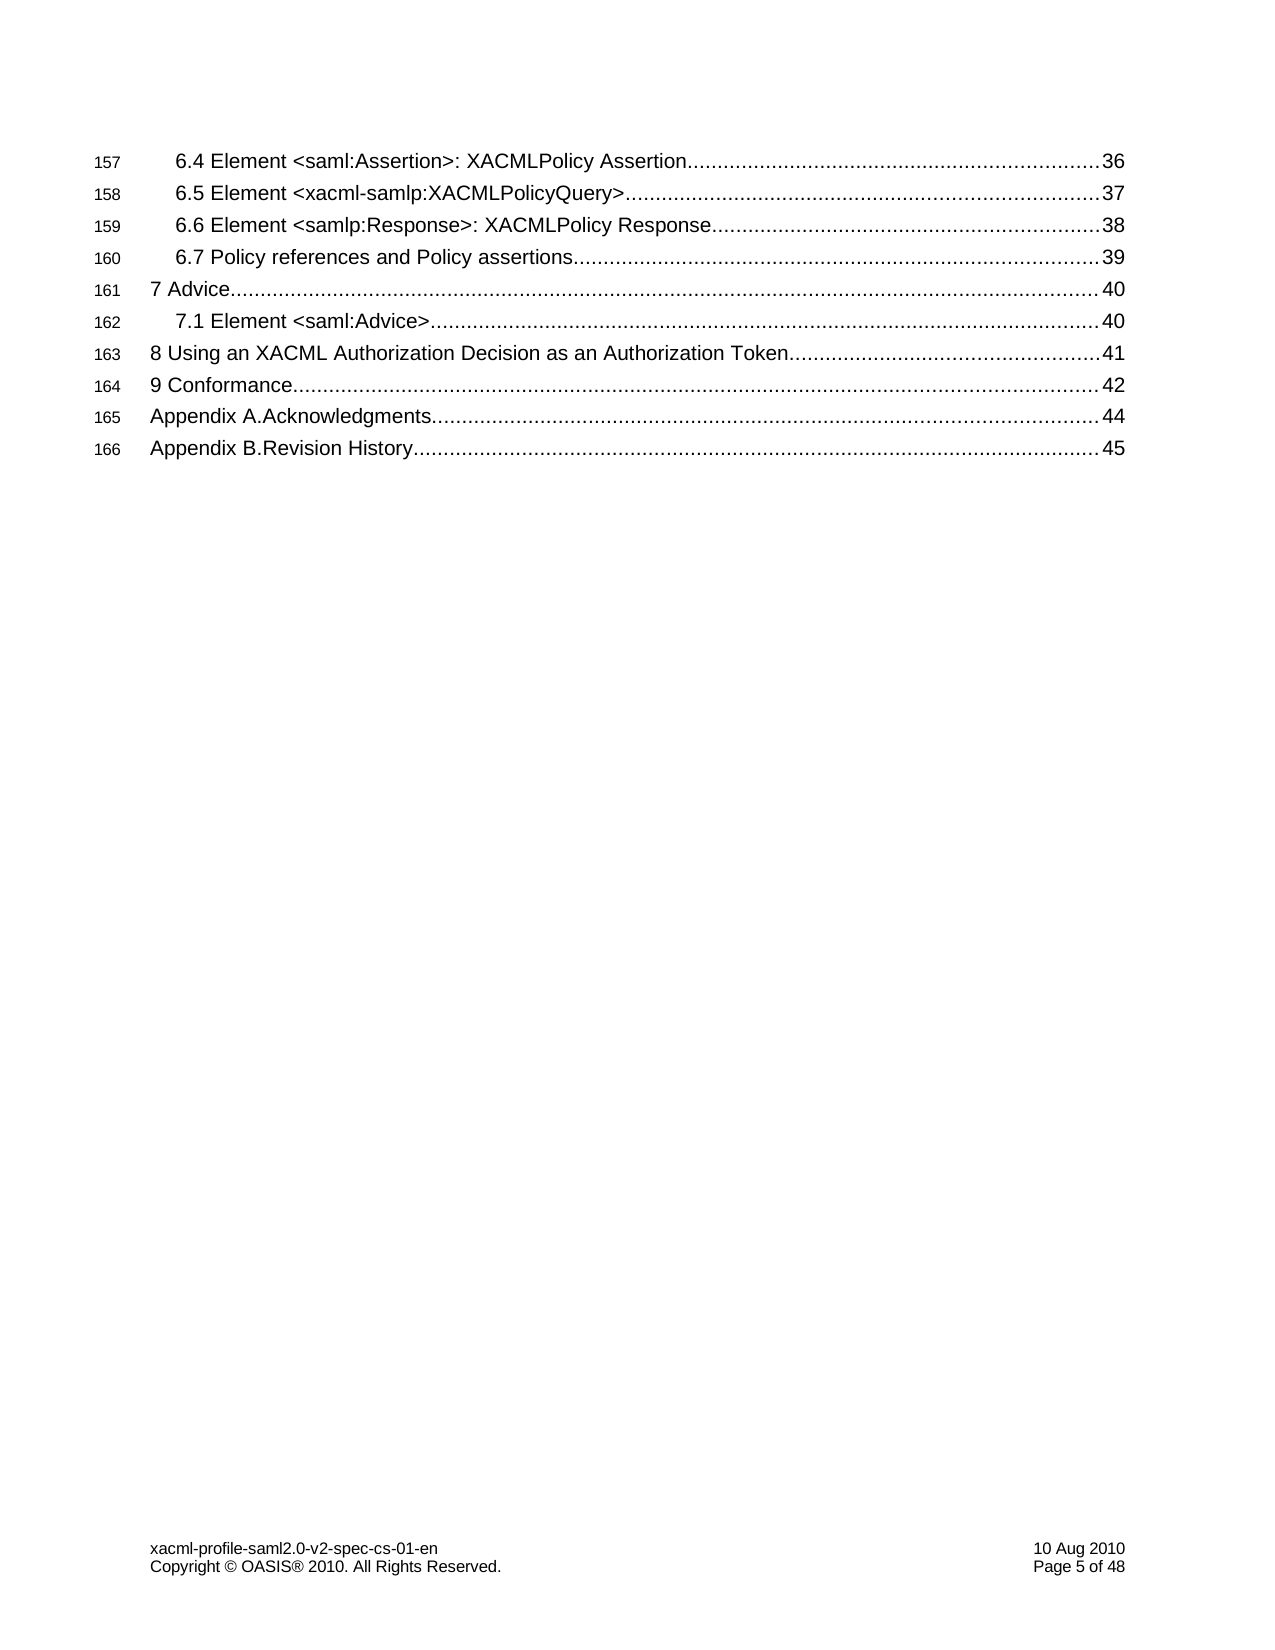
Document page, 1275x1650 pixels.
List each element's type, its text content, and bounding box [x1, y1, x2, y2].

text 6.4 Element <saml:Assertion>: XACMLPolicy Assertion 36 [175, 150, 1125, 173]
text Appendix A.Acknowledgments 44 [150, 405, 1125, 428]
text 7.1 Element <saml:Advice> 40 [175, 309, 1125, 333]
text 8 Using an XACML Authorization Decision as an Authorization Token 41 [150, 341, 1125, 365]
text Appendix B.Revision History 45 [150, 437, 1125, 460]
text 9 Conformance 42 [150, 373, 1125, 397]
text 6.7 Policy references and Policy assertions 39 [175, 246, 1125, 269]
text 7 Advice 40 [150, 277, 1125, 301]
text 6.5 Element <xacml-samlp:XACMLPolicyQuery> 37 [175, 182, 1125, 205]
text 6.6 Element <samlp:Response>: XACMLPolicy Response 38 [175, 214, 1125, 237]
